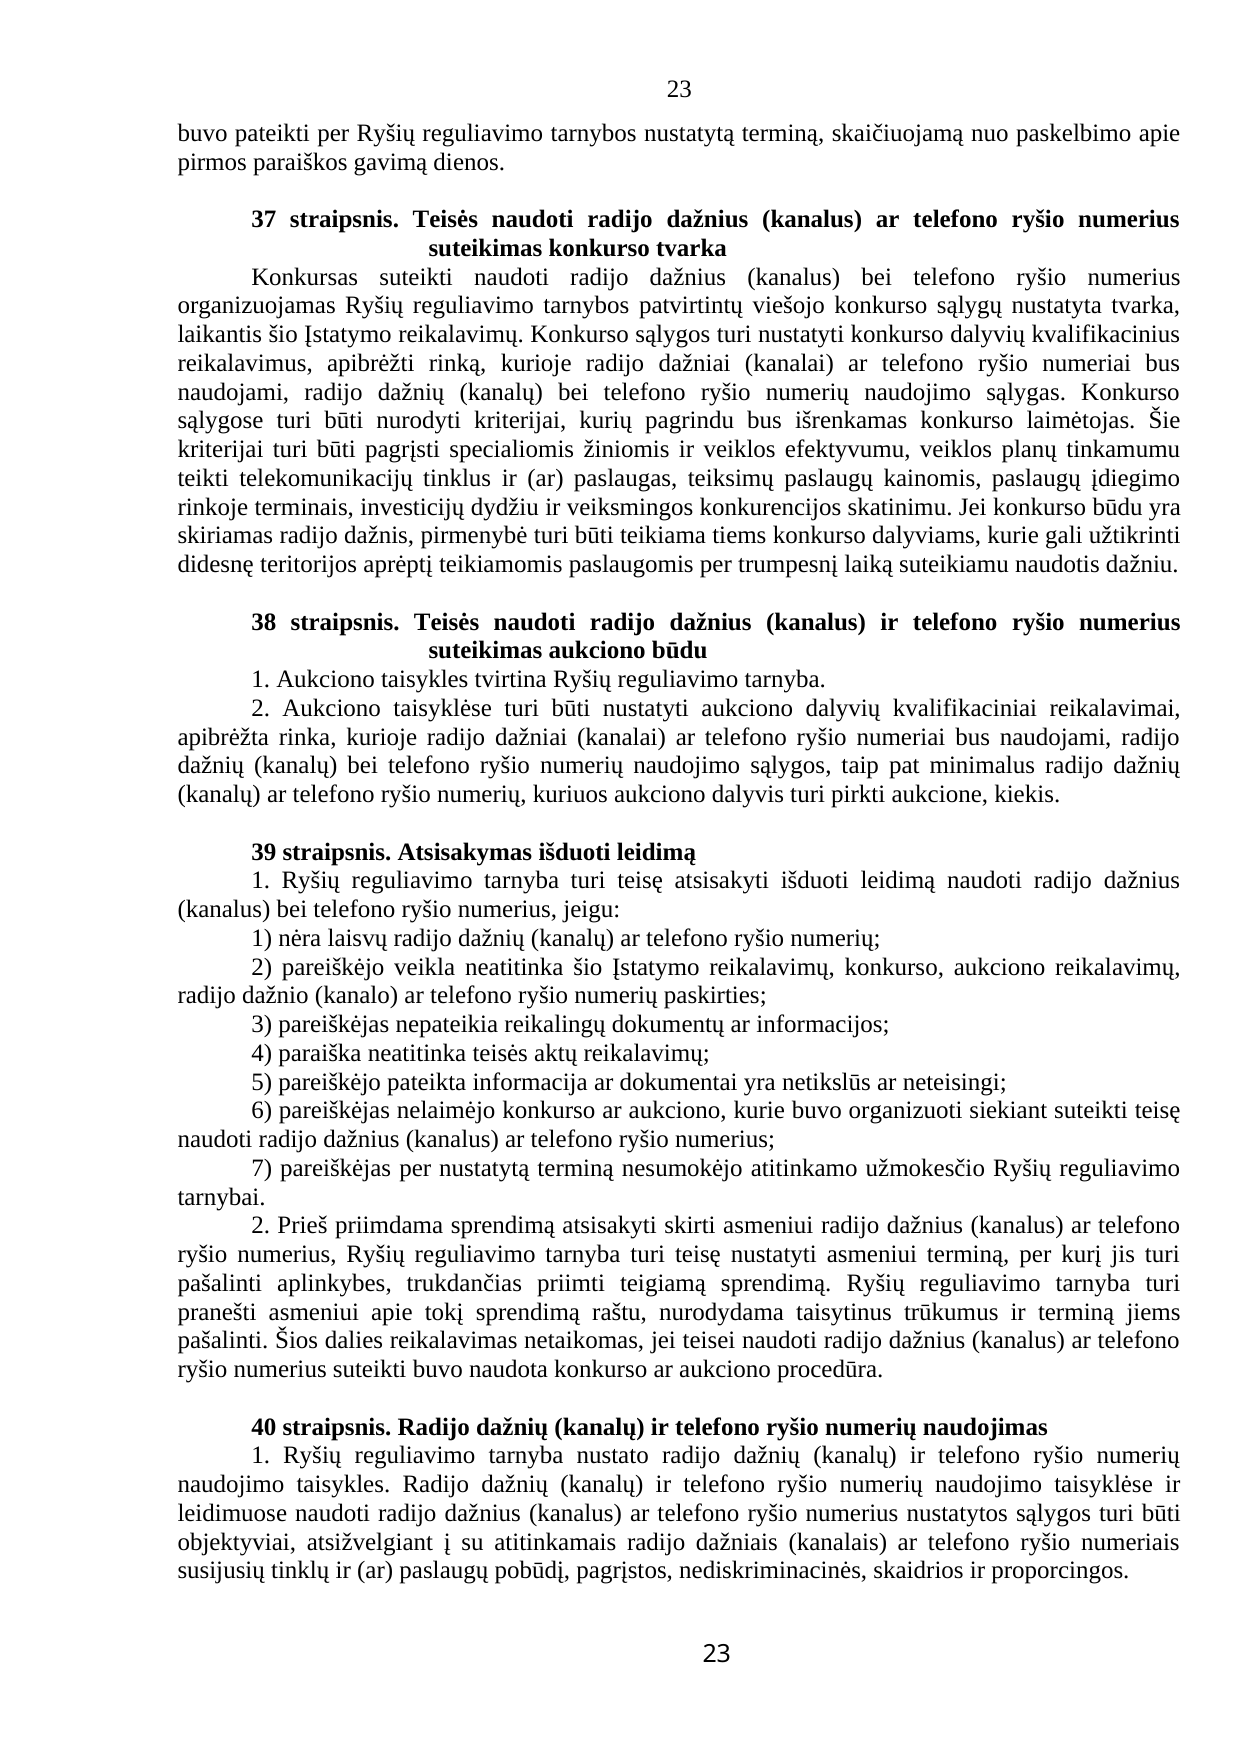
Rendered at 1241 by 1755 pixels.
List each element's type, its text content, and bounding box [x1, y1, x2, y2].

text 1. Aukciono taisykles tvirtina Ryšių reguliavimo tarnyba. [177, 664, 1181, 693]
text 37 straipsnis. Teisės naudoti radijo dažnius (kanalus) ar telefono ryšio numerius suteikimas konkurso tvarka [251, 204, 1181, 262]
text buvo pateikti per Ryšių reguliavimo tarnybos nustatytą terminą, skaičiuojamą nuo paskelbimo apie pirmos paraiškos gavimą dienos. [177, 118, 1181, 176]
text 2. Prieš priimdama sprendimą atsisakyti skirti asmeniui radijo dažnius (kanalus) ar telefono ryšio numerius, Ryšių reguliavimo tarnyba turi teisę nustatyti asmeniui terminą, per kurį jis turi pašalinti aplinkybes, trukdančias priimti teigiamą sprendimą. Ryšių reguliavimo tarnyba turi pranešti asmeniui apie tokį sprendimą raštu, nurodydama taisytinus trūkumus ir terminą jiems pašalinti. Šios dalies reikalavimas netaikomas, jei teisei naudoti radijo dažnius (kanalus) ar telefono ryšio numerius suteikti buvo naudota konkurso ar aukciono procedūra. [177, 1211, 1181, 1383]
text 40 straipsnis. Radijo dažnių (kanalų) ir telefono ryšio numerių naudojimas [177, 1412, 1181, 1441]
text 1) nėra laisvų radijo dažnių (kanalų) ar telefono ryšio numerių; [177, 923, 1181, 952]
text 3) pareiškėjas nepateikia reikalingų dokumentų ar informacijos; [177, 1009, 1181, 1038]
text 1. Ryšių reguliavimo tarnyba turi teisę atsisakyti išduoti leidimą naudoti radijo dažnius (kanalus) bei telefono ryšio numerius, jeigu: [177, 866, 1181, 923]
text 2. Aukciono taisyklėse turi būti nustatyti aukciono dalyvių kvalifikaciniai reikalavimai, apibrėžta rinka, kurioje radijo dažniai (kanalai) ar telefono ryšio numeriai bus naudojami, radijo dažnių (kanalų) bei telefono ryšio numerių naudojimo sąlygos, taip pat minimalus radijo dažnių (kanalų) ar telefono ryšio numerių, kuriuos aukciono dalyvis turi pirkti aukcione, kiekis. [177, 693, 1181, 808]
text 4) paraiška neatitinka teisės aktų reikalavimų; [177, 1038, 1181, 1067]
text 7) pareiškėjas per nustatytą terminą nesumokėjo atitinkamo užmokesčio Ryšių reguliavimo tarnybai. [177, 1153, 1181, 1211]
text 5) pareiškėjo pateikta informacija ar dokumentai yra netikslūs ar neteisingi; [177, 1067, 1181, 1096]
text 2) pareiškėjo veikla neatitinka šio Įstatymo reikalavimų, konkurso, aukciono reikalavimų, radijo dažnio (kanalo) ar telefono ryšio numerių paskirties; [177, 952, 1181, 1009]
text 38 straipsnis. Teisės naudoti radijo dažnius (kanalus) ir telefono ryšio numerius suteikimas aukciono būdu [251, 607, 1181, 664]
text 6) pareiškėjas nelaimėjo konkurso ar aukciono, kurie buvo organizuoti siekiant suteikti teisę naudoti radijo dažnius (kanalus) ar telefono ryšio numerius; [177, 1096, 1181, 1153]
text 1. Ryšių reguliavimo tarnyba nustato radijo dažnių (kanalų) ir telefono ryšio numerių naudojimo taisykles. Radijo dažnių (kanalų) ir telefono ryšio numerių naudojimo taisyklėse ir leidimuose naudoti radijo dažnius (kanalus) ar telefono ryšio numerius nustatytos sąlygos turi būti objektyviai, atsižvelgiant į su atitinkamais radijo dažniais (kanalais) ar telefono ryšio numeriais susijusių tinklų ir (ar) paslaugų pobūdį, pagrįstos, nediskriminacinės, skaidrios ir proporcingos. [177, 1441, 1181, 1584]
text Konkursas suteikti naudoti radijo dažnius (kanalus) bei telefono ryšio numerius organizuojamas Ryšių reguliavimo tarnybos patvirtintų viešojo konkurso sąlygų nustatyta tvarka, laikantis šio Įstatymo reikalavimų. Konkurso sąlygos turi nustatyti konkurso dalyvių kvalifikacinius reikalavimus, apibrėžti rinką, kurioje radijo dažniai (kanalai) ar telefono ryšio numeriai bus naudojami, radijo dažnių (kanalų) bei telefono ryšio numerių naudojimo sąlygas. Konkurso sąlygose turi būti nurodyti kriterijai, kurių pagrindu bus išrenkamas konkurso laimėtojas. Šie kriterijai turi būti pagrįsti specialiomis žiniomis ir veiklos efektyvumu, veiklos planų tinkamumu teikti telekomunikacijų tinklus ir (ar) paslaugas, teiksimų paslaugų kainomis, paslaugų įdiegimo rinkoje terminais, investicijų dydžiu ir veiksmingos konkurencijos skatinimu. Jei konkurso būdu yra skiriamas radijo dažnis, pirmenybė turi būti teikiama tiems konkurso dalyviams, kurie gali užtikrinti didesnę teritorijos aprėptį teikiamomis paslaugomis per trumpesnį laiką suteikiamu naudotis dažniu. [177, 262, 1181, 578]
text 39 straipsnis. Atsisakymas išduoti leidimą [177, 837, 1181, 866]
